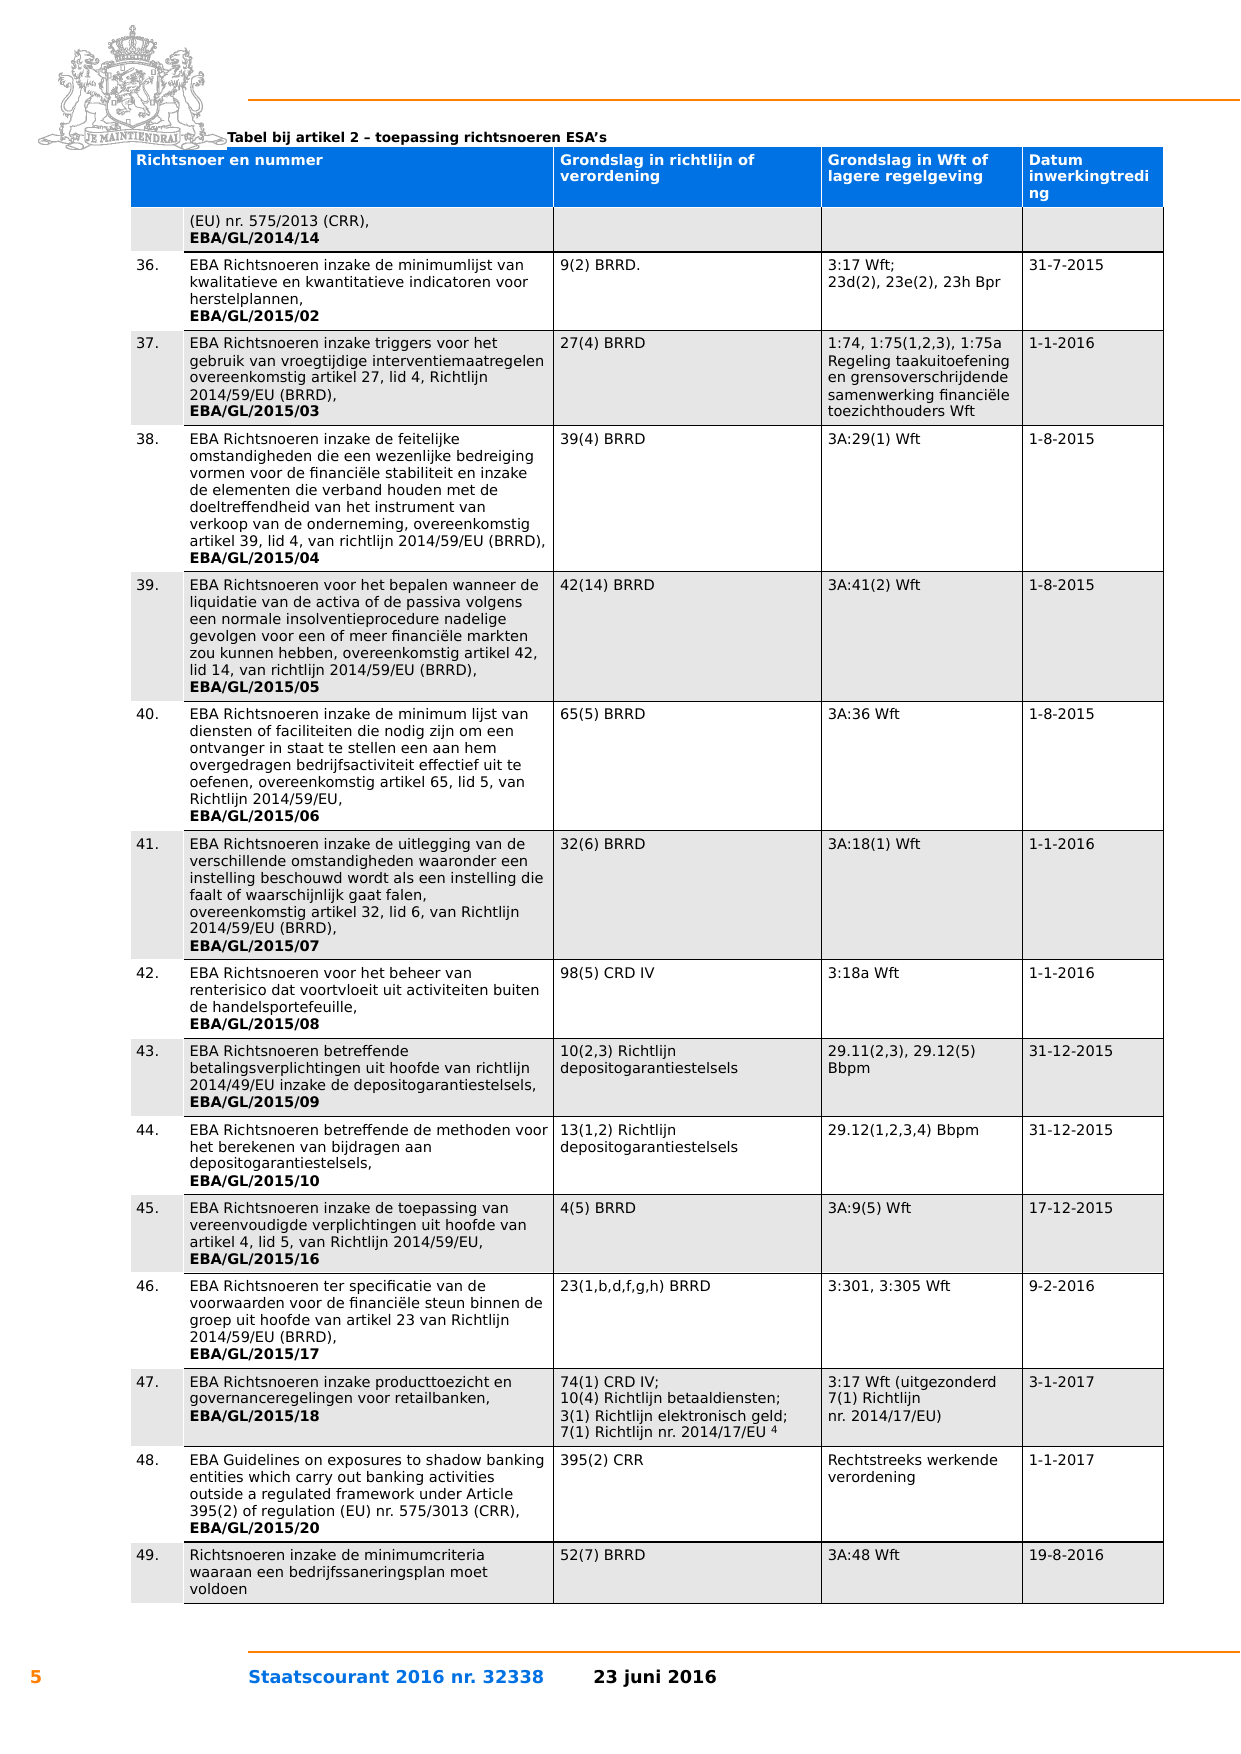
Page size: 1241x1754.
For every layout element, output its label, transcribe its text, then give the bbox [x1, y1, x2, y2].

table_cell 3:18a Wft [822, 960, 1022, 1037]
table_cell EBA Richtsnoeren betreffende de methoden voor het berekenen van bijdragen aan depositogarantiestelsels, EBA/GL/2015/10 [184, 1117, 553, 1194]
table_cell 3:17 Wft; 23d(2), 23e(2), 23h Bpr [822, 253, 1022, 330]
table_cell 3:17 Wft (uitgezonderd 7(1) Richtlijn nr. 2014/17/EU) [822, 1369, 1022, 1446]
table_cell 23(1,b,d,f,g,h) BRRD [554, 1274, 821, 1368]
table_cell 31-7-2015 [1023, 253, 1163, 330]
table_cell EBA Guidelines on exposures to shadow banking entities which carry out banking activities outside a regulated framework under Article 395(2) of regulation (EU) nr. 575/3013 (CRR), EBA/GL/2015/20 [184, 1447, 553, 1541]
table_cell 1-8-2015 [1023, 426, 1163, 571]
table_cell 3A:18(1) Wft [822, 831, 1022, 959]
table_cell Datum inwerkingtreding [1023, 147, 1163, 207]
table_cell 42(14) BRRD [554, 572, 821, 701]
table_cell 46. [131, 1274, 183, 1368]
table_cell 3A:48 Wft [822, 1543, 1022, 1603]
table_cell 37. [131, 331, 183, 425]
table_cell (EU) nr. 575/2013 (CRR), EBA/GL/2014/14 [184, 208, 553, 251]
table_cell EBA Richtsnoeren ter specificatie van de voorwaarden voor de financiële steun binnen de groep uit hoofde van artikel 23 van Richtlijn 2014/59/EU (BRRD), EBA/GL/2015/17 [184, 1274, 553, 1368]
table_cell 41. [131, 831, 183, 959]
table_cell 9(2) BRRD. [554, 253, 821, 330]
table_cell [554, 208, 821, 251]
table_cell 36. [131, 253, 183, 330]
table_cell 17-12-2015 [1023, 1195, 1163, 1272]
table_cell 1-8-2015 [1023, 702, 1163, 830]
table_cell 65(5) BRRD [554, 702, 821, 830]
table_cell 31-12-2015 [1023, 1039, 1163, 1116]
table_cell Richtsnoer en nummer [131, 147, 553, 207]
table_cell 395(2) CRR [554, 1447, 821, 1541]
table_cell 1-8-2015 [1023, 572, 1163, 701]
table_cell EBA Richtsnoeren inzake de minimumlijst van kwalitatieve en kwantitatieve indicatoren voor herstelplannen, EBA/GL/2015/02 [184, 253, 553, 330]
table_cell 4(5) BRRD [554, 1195, 821, 1272]
table_cell 74(1) CRD IV; 10(4) Richtlijn betaaldiensten; 3(1) Richtlijn elektronisch geld; 7(1) Richtlijn nr. 2014/17/EU 4 [554, 1369, 821, 1446]
table_cell EBA Richtsnoeren inzake triggers voor het gebruik van vroegtijdige interventiemaatregelen overeenkomstig artikel 27, lid 4, Richtlijn 2014/59/EU (BRRD), EBA/GL/2015/03 [184, 331, 553, 425]
table_cell 1-1-2016 [1023, 331, 1163, 425]
table_cell 42. [131, 960, 183, 1037]
table_cell EBA Richtsnoeren inzake de feitelijke omstandigheden die een wezenlijke bedreiging vormen voor de financiële stabiliteit en inzake de elementen die verband houden met de doeltreffendheid van het instrument van verkoop van de onderneming, overeenkomstig artikel 39, lid 4, van richtlijn 2014/59/EU (BRRD), EBA/GL/2015/04 [184, 426, 553, 571]
table_cell Richtsnoeren inzake de minimumcriteria waaraan een bedrijfssaneringsplan moet voldoen [184, 1543, 553, 1603]
table_cell 3A:41(2) Wft [822, 572, 1022, 701]
table_cell 49. [131, 1543, 183, 1603]
table_cell EBA Richtsnoeren inzake de toepassing van vereenvoudigde verplichtingen uit hoofde van artikel 4, lid 5, van Richtlijn 2014/59/EU, EBA/GL/2015/16 [184, 1195, 553, 1272]
table_cell 38. [131, 426, 183, 571]
table_cell 39(4) BRRD [554, 426, 821, 571]
table_cell 1:74, 1:75(1,2,3), 1:75a Regeling taakuitoefening en grensoverschrijdende samenwerking financiële toezichthouders Wft [822, 331, 1022, 425]
table_cell 32(6) BRRD [554, 831, 821, 959]
table_cell 13(1,2) Richtlijn depositogarantiestelsels [554, 1117, 821, 1194]
table_cell 48. [131, 1447, 183, 1541]
table_cell EBA Richtsnoeren inzake de minimum lijst van diensten of faciliteiten die nodig zijn om een ontvanger in staat te stellen een aan hem overgedragen bedrijfsactiviteit effectief uit te oefenen, overeenkomstig artikel 65, lid 5, van Richtlijn 2014/59/EU, EBA/GL/2015/06 [184, 702, 553, 830]
table_cell 1-1-2016 [1023, 960, 1163, 1037]
table_cell 45. [131, 1195, 183, 1272]
table_cell 31-12-2015 [1023, 1117, 1163, 1194]
table_cell 43. [131, 1039, 183, 1116]
table_cell 39. [131, 572, 183, 701]
table_cell [822, 208, 1022, 251]
table_header Tabel bij artikel 2 – toepassing richtsnoeren ESA’s [227, 130, 1163, 146]
table_cell 3:301, 3:305 Wft [822, 1274, 1022, 1368]
table_cell 29.12(1,2,3,4) Bbpm [822, 1117, 1022, 1194]
table_cell 40. [131, 702, 183, 830]
table_cell 3-1-2017 [1023, 1369, 1163, 1446]
table_cell 1-1-2016 [1023, 831, 1163, 959]
table_cell 19-8-2016 [1023, 1543, 1163, 1603]
table_cell Grondslag in richtlijn of verordening [554, 147, 821, 207]
table_cell 3A:36 Wft [822, 702, 1022, 830]
table_cell 3A:9(5) Wft [822, 1195, 1022, 1272]
table_cell Grondslag in Wft of lagere regelgeving [822, 147, 1022, 207]
table_cell EBA Richtsnoeren voor het bepalen wanneer de liquidatie van de activa of de passiva volgens een normale insolventieprocedure nadelige gevolgen voor een of meer financiële markten zou kunnen hebben, overeenkomstig artikel 42, lid 14, van richtlijn 2014/59/EU (BRRD), EBA/GL/2015/05 [184, 572, 553, 701]
table_cell 47. [131, 1369, 183, 1446]
table_cell 9-2-2016 [1023, 1274, 1163, 1368]
table_cell [1023, 208, 1163, 251]
table_cell 27(4) BRRD [554, 331, 821, 425]
table_cell EBA Richtsnoeren inzake producttoezicht en governanceregelingen voor retailbanken, EBA/GL/2015/18 [184, 1369, 553, 1446]
table_cell 98(5) CRD IV [554, 960, 821, 1037]
table_cell 52(7) BRRD [554, 1543, 821, 1603]
table_cell 44. [131, 1117, 183, 1194]
table_cell EBA Richtsnoeren voor het beheer van renterisico dat voortvloeit uit activiteiten buiten de handelsportefeuille, EBA/GL/2015/08 [184, 960, 553, 1037]
picture [38, 25, 227, 150]
table_cell Rechtstreeks werkende verordening [822, 1447, 1022, 1541]
table_cell EBA Richtsnoeren betreffende betalingsverplichtingen uit hoofde van richtlijn 2014/49/EU inzake de depositogarantiestelsels, EBA/GL/2015/09 [184, 1039, 553, 1116]
table_cell 29.11(2,3), 29.12(5) Bbpm [822, 1039, 1022, 1116]
table_cell 3A:29(1) Wft [822, 426, 1022, 571]
table_cell 1-1-2017 [1023, 1447, 1163, 1541]
table_cell [131, 208, 183, 251]
table_cell EBA Richtsnoeren inzake de uitlegging van de verschillende omstandigheden waaronder een instelling beschouwd wordt als een instelling die faalt of waarschijnlijk gaat falen, overeenkomstig artikel 32, lid 6, van Richtlijn 2014/59/EU (BRRD), EBA/GL/2015/07 [184, 831, 553, 959]
table_cell 10(2,3) Richtlijn depositogarantiestelsels [554, 1039, 821, 1116]
